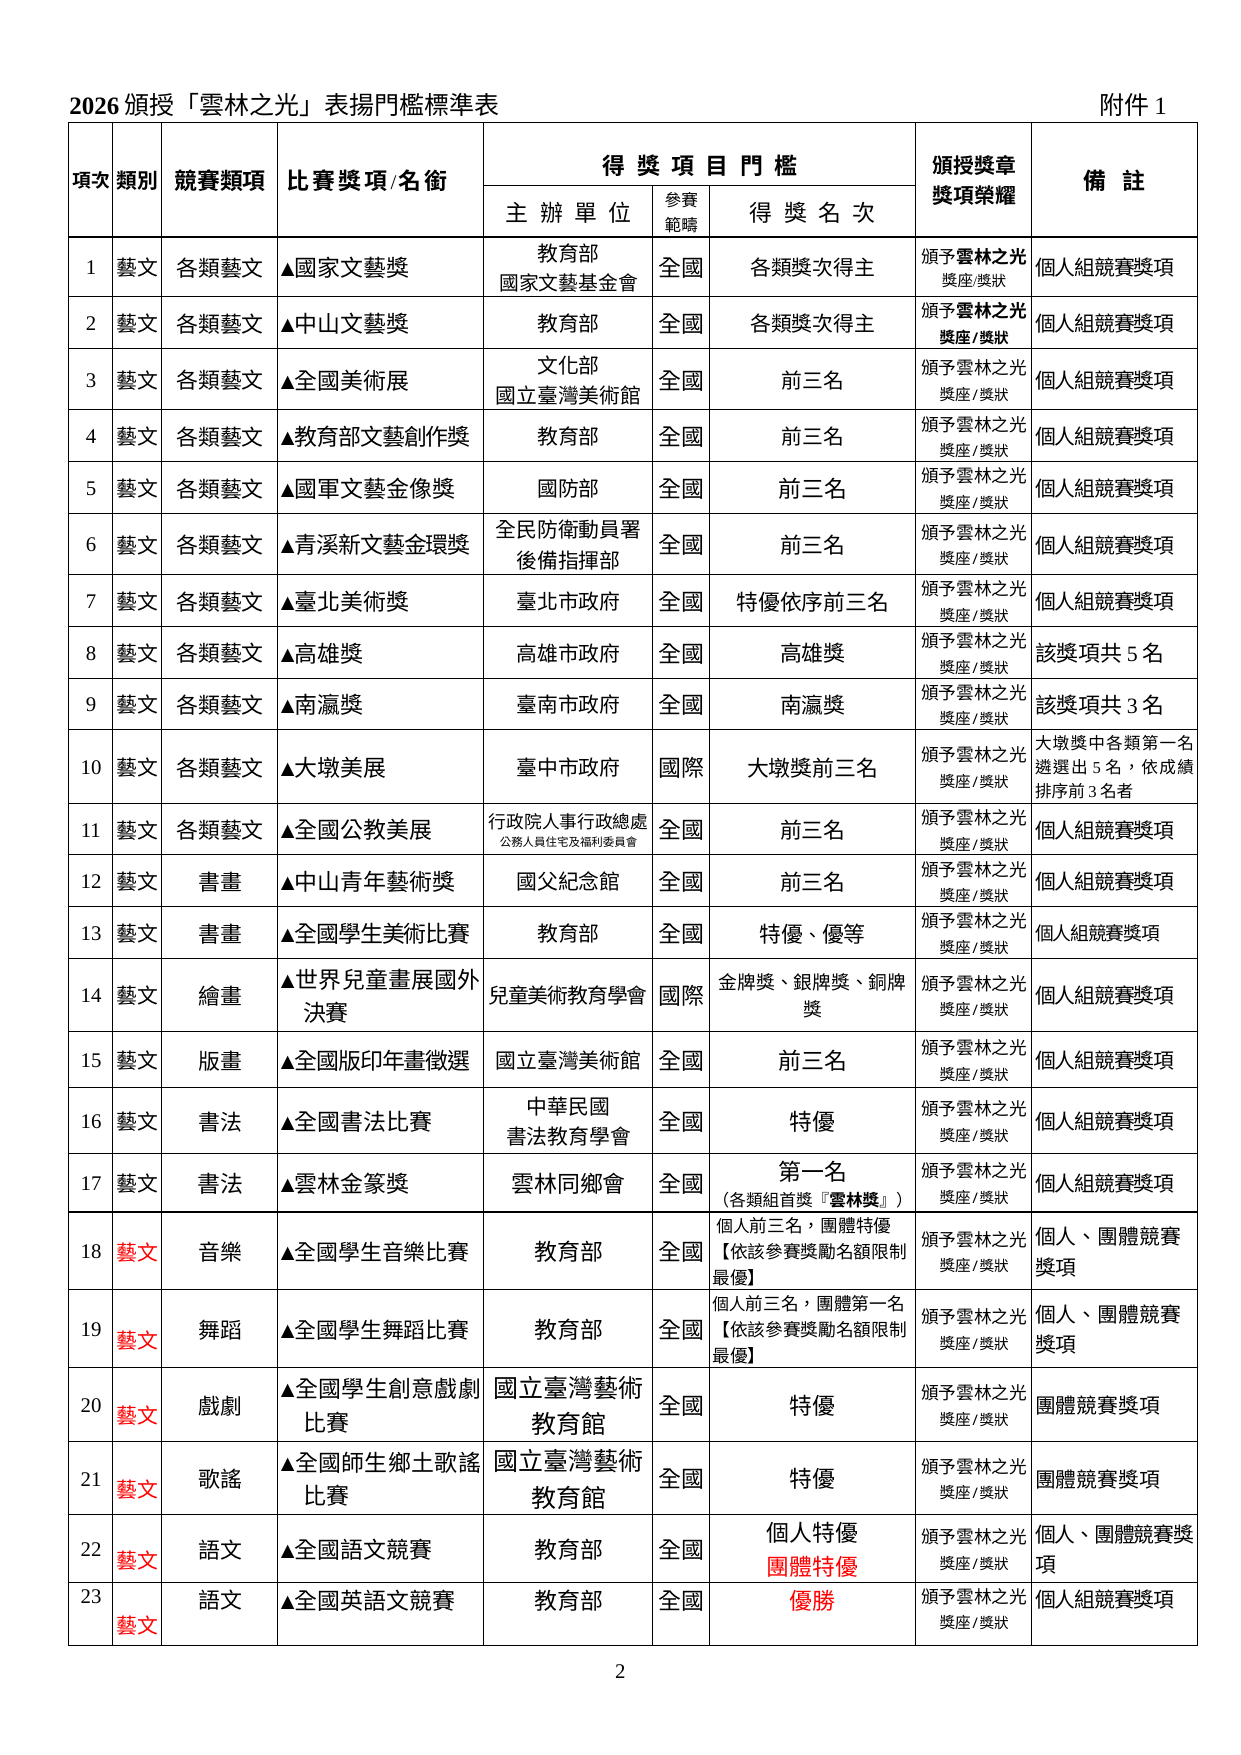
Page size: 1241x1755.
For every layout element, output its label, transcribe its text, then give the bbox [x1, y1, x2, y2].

table_cell 國際 [653, 730, 709, 803]
table_cell 國立臺灣藝術教育館 [484, 1368, 652, 1441]
table_cell 頒予雲林之光 獎座/獎狀 [916, 1515, 1031, 1582]
table_cell 團體競賽獎項 [1032, 1368, 1197, 1441]
table_cell 23 [69, 1583, 112, 1645]
table_cell 書法 [162, 1154, 277, 1211]
table_cell 全國 [653, 804, 709, 854]
table_cell 金牌獎、銀牌獎、銅牌獎 [710, 959, 915, 1031]
table_cell 參賽 範疇 [653, 186, 709, 236]
table_cell 藝文 [113, 1583, 161, 1645]
table_cell 臺北市政府 [484, 575, 652, 626]
table_cell ▲全國學生美術比賽 [278, 907, 483, 958]
table_cell ▲全國學生創意戲劇比賽 [278, 1368, 483, 1441]
table_cell 行政院人事行政總處 公務人員住宅及福利委員會 [484, 804, 652, 854]
table_cell 前三名 [710, 462, 915, 513]
table_cell 各類藝文 [162, 462, 277, 513]
table_cell 全國 [653, 1290, 709, 1367]
table_cell 前三名 [710, 349, 915, 409]
table_cell 特優 [710, 1368, 915, 1441]
table_cell 頒予雲林之光 獎座/獎狀 [916, 575, 1031, 626]
table_cell 頒予雲林之光 獎座/獎狀 [916, 1442, 1031, 1514]
table_cell 22 [69, 1515, 112, 1582]
table_cell 1 [69, 238, 112, 296]
table_cell 各類藝文 [162, 730, 277, 803]
table_cell 各類藝文 [162, 627, 277, 677]
table_cell ▲世界兒童畫展國外決賽 [278, 959, 483, 1031]
table_cell 團體競賽獎項 [1032, 1442, 1197, 1514]
table_header 備 註 [1032, 123, 1197, 236]
table_cell 藝文 [113, 410, 161, 461]
table_cell 11 [69, 804, 112, 854]
table_cell ▲南瀛獎 [278, 679, 483, 729]
table_cell 個人組競賽獎項 [1032, 297, 1197, 348]
table_cell 前三名 [710, 514, 915, 574]
table_cell 國際 [653, 959, 709, 1031]
table_cell 20 [69, 1368, 112, 1441]
table_cell ▲國家文藝獎 [278, 238, 483, 296]
table_cell 藝文 [113, 514, 161, 574]
table_cell ▲全國英語文競賽 [278, 1583, 483, 1645]
table_cell 12 [69, 855, 112, 906]
table_cell 頒予雲林之光 獎座/獎狀 [916, 855, 1031, 906]
table_cell 頒予雲林之光 獎座/獎狀 [916, 462, 1031, 513]
table_cell 各類藝文 [162, 410, 277, 461]
table_cell ▲青溪新文藝金環獎 [278, 514, 483, 574]
table_cell 全國 [653, 1154, 709, 1211]
table_cell ▲全國書法比賽 [278, 1088, 483, 1153]
table_cell 全國 [653, 349, 709, 409]
table_cell 13 [69, 907, 112, 958]
table_cell 臺中市政府 [484, 730, 652, 803]
table_cell 教育部 [484, 1583, 652, 1645]
table_cell 藝文 [113, 462, 161, 513]
table_cell 大墩獎前三名 [710, 730, 915, 803]
table_cell ▲全國學生舞蹈比賽 [278, 1290, 483, 1367]
table_cell 藝文 [113, 1088, 161, 1153]
table_cell 頒予雲林之光 獎座/獎狀 [916, 349, 1031, 409]
table_cell 18 [69, 1213, 112, 1289]
table_cell 全國 [653, 1088, 709, 1153]
table_cell 全國 [653, 410, 709, 461]
table_cell ▲全國學生音樂比賽 [278, 1213, 483, 1289]
table_cell 舞蹈 [162, 1290, 277, 1367]
table_cell 3 [69, 349, 112, 409]
table_header 類別 [113, 123, 161, 236]
table_cell 15 [69, 1032, 112, 1087]
table_cell 教育部 [484, 1290, 652, 1367]
table_cell 個人組競賽獎項 [1032, 1583, 1197, 1645]
table_cell 臺南市政府 [484, 679, 652, 729]
table_cell 前三名 [710, 410, 915, 461]
table_cell 個人組競賽獎項 [1032, 238, 1197, 296]
table_cell 全國 [653, 1368, 709, 1441]
table_cell 藝文 [113, 855, 161, 906]
table_cell 頒予雲林之光 獎座/獎狀 [916, 627, 1031, 677]
table_cell 頒予雲林之光 獎座/獎狀 [916, 1583, 1031, 1645]
table_cell 第一名 （各類組首獎『雲林獎』） [710, 1154, 915, 1211]
table_cell 全國 [653, 627, 709, 677]
table_cell 教育部 [484, 1515, 652, 1582]
table_cell 個人組競賽獎項 [1032, 1088, 1197, 1153]
table_cell 個人組競賽獎項 [1032, 855, 1197, 906]
table_cell ▲雲林金篆獎 [278, 1154, 483, 1211]
table_cell 2 [69, 297, 112, 348]
table_cell ▲國軍文藝金像獎 [278, 462, 483, 513]
table_cell 個人組競賽獎項 [1032, 575, 1197, 626]
table_cell ▲全國版印年畫徵選 [278, 1032, 483, 1087]
table_cell 8 [69, 627, 112, 677]
table_cell 個人組競賽獎項 [1032, 1032, 1197, 1087]
table_cell ▲中山文藝獎 [278, 297, 483, 348]
table_header 比 賽 獎 項 / 名 銜 [278, 123, 483, 236]
table_cell 藝文 [113, 730, 161, 803]
table_cell 版畫 [162, 1032, 277, 1087]
table_header 項次 [69, 123, 112, 236]
table_cell 藝文 [113, 1290, 161, 1367]
table_cell 藝文 [113, 575, 161, 626]
table_cell 藝文 [113, 1368, 161, 1441]
table_cell 頒予雲林之光 獎座/獎狀 [916, 1368, 1031, 1441]
table_cell 頒予雲林之光 獎座/獎狀 [916, 907, 1031, 958]
table_cell 6 [69, 514, 112, 574]
table_cell 國立臺灣藝術教育館 [484, 1442, 652, 1514]
table_cell 各類獎次得主 [710, 297, 915, 348]
table_cell ▲臺北美術獎 [278, 575, 483, 626]
table_cell 雲林同鄉會 [484, 1154, 652, 1211]
table_cell 得 獎 名 次 [710, 186, 915, 236]
table_cell 全國 [653, 514, 709, 574]
table_cell 個人、團體競賽獎項 [1032, 1213, 1197, 1289]
table_cell 各類藝文 [162, 238, 277, 296]
table_cell 藝文 [113, 804, 161, 854]
table_cell 全國 [653, 679, 709, 729]
table_cell 14 [69, 959, 112, 1031]
table_cell 各類藝文 [162, 349, 277, 409]
table_cell 17 [69, 1154, 112, 1211]
table_cell 該獎項共3名 [1032, 679, 1197, 729]
table_cell 頒予雲林之光 獎座/獎狀 [916, 730, 1031, 803]
table_cell 9 [69, 679, 112, 729]
table_cell 前三名 [710, 855, 915, 906]
table_cell 4 [69, 410, 112, 461]
table_cell 頒予雲林之光 獎座/獎狀 [916, 1154, 1031, 1211]
table_cell ▲高雄獎 [278, 627, 483, 677]
table_cell ▲全國公教美展 [278, 804, 483, 854]
table_cell 該獎項共5名 [1032, 627, 1197, 677]
table_cell 語文 [162, 1515, 277, 1582]
table_cell 特優、優等 [710, 907, 915, 958]
table_cell 個人前三名，團體第一名 【依該參賽獎勵名額限制 最優】 [710, 1290, 915, 1367]
table_cell 藝文 [113, 1154, 161, 1211]
table_cell 頒予雲林之光 獎座/獎狀 [916, 514, 1031, 574]
table_cell 音樂 [162, 1213, 277, 1289]
table_cell 19 [69, 1290, 112, 1367]
table_cell 國防部 [484, 462, 652, 513]
table_cell 高雄市政府 [484, 627, 652, 677]
table_cell 書畫 [162, 907, 277, 958]
table_cell 全國 [653, 1442, 709, 1514]
table_cell 10 [69, 730, 112, 803]
table_cell 書法 [162, 1088, 277, 1153]
table_cell 各類藝文 [162, 575, 277, 626]
table_cell 特優 [710, 1088, 915, 1153]
table_header 得 獎 項 目 門 檻 [484, 123, 915, 185]
table_cell 個人組競賽獎項 [1032, 462, 1197, 513]
table_cell 頒予雲林之光 獎座/獎狀 [916, 410, 1031, 461]
table_cell 語文 [162, 1583, 277, 1645]
table_cell 兒童美術教育學會 [484, 959, 652, 1031]
table_cell ▲全國美術展 [278, 349, 483, 409]
table_cell 頒予雲林之光 獎座/獎狀 [916, 297, 1031, 348]
text 2026頒授「雲林之光」表揚門檻標準表 附件1 [69, 86, 1171, 122]
table_cell 全國 [653, 1583, 709, 1645]
table_cell 全國 [653, 238, 709, 296]
table_cell 個人組競賽獎項 [1032, 410, 1197, 461]
table_cell 前三名 [710, 1032, 915, 1087]
table_cell 國父紀念館 [484, 855, 652, 906]
table_cell 前三名 [710, 804, 915, 854]
table_cell 主 辦 單 位 [484, 186, 652, 236]
table_cell 各類藝文 [162, 297, 277, 348]
table_cell 個人組競賽獎項 [1032, 514, 1197, 574]
table_cell 全國 [653, 462, 709, 513]
table_cell 教育部 [484, 410, 652, 461]
table_cell 藝文 [113, 959, 161, 1031]
table_cell 21 [69, 1442, 112, 1514]
table_cell ▲中山青年藝術獎 [278, 855, 483, 906]
table_header 頒授獎章 獎項榮耀 [916, 123, 1031, 236]
table_cell 特優依序前三名 [710, 575, 915, 626]
table_cell 南瀛獎 [710, 679, 915, 729]
table_header 競賽類項 [162, 123, 277, 236]
table_cell 個人組競賽獎項 [1032, 804, 1197, 854]
table_cell 大墩獎中各類第一名遴選出5名，依成績排序前3名者 [1032, 730, 1197, 803]
table_cell 頒予雲林之光 獎座/獎狀 [916, 238, 1031, 296]
table_cell 個人、團體競賽獎項 [1032, 1515, 1197, 1582]
table_cell 個人組競賽獎項 [1032, 349, 1197, 409]
table_cell 個人前三名，團體特優 【依該參賽獎勵名額限制 最優】 [710, 1213, 915, 1289]
table_cell 個人、團體競賽獎項 [1032, 1290, 1197, 1367]
table_cell 藝文 [113, 1442, 161, 1514]
table_cell 教育部 [484, 297, 652, 348]
table_cell 藝文 [113, 349, 161, 409]
table_cell 藝文 [113, 1515, 161, 1582]
table_cell 藝文 [113, 679, 161, 729]
table_cell 16 [69, 1088, 112, 1153]
table_cell 全國 [653, 855, 709, 906]
table_cell 各類藝文 [162, 804, 277, 854]
table_cell 5 [69, 462, 112, 513]
table_cell 優勝 [710, 1583, 915, 1645]
table_cell ▲教育部文藝創作獎 [278, 410, 483, 461]
table_cell ▲全國師生鄉土歌謠比賽 [278, 1442, 483, 1514]
table_cell 全國 [653, 1032, 709, 1087]
table_cell 文化部 國立臺灣美術館 [484, 349, 652, 409]
table_cell 頒予雲林之光 獎座/獎狀 [916, 679, 1031, 729]
table_cell 教育部 國家文藝基金會 [484, 238, 652, 296]
table_cell 個人特優 團體特優 [710, 1515, 915, 1582]
table_cell 個人組競賽獎項 [1032, 907, 1197, 958]
table_cell 戲劇 [162, 1368, 277, 1441]
table_cell 頒予雲林之光 獎座/獎狀 [916, 1290, 1031, 1367]
table_cell 頒予雲林之光 獎座/獎狀 [916, 1088, 1031, 1153]
table_cell 全國 [653, 907, 709, 958]
table_cell 全國 [653, 297, 709, 348]
table_cell 全國 [653, 575, 709, 626]
table_cell 國立臺灣美術館 [484, 1032, 652, 1087]
table_cell 個人組競賽獎項 [1032, 959, 1197, 1031]
table_cell 藝文 [113, 238, 161, 296]
table_cell 教育部 [484, 907, 652, 958]
table_cell 藝文 [113, 907, 161, 958]
table_cell 藝文 [113, 1213, 161, 1289]
table_cell 全國 [653, 1515, 709, 1582]
table_cell 繪畫 [162, 959, 277, 1031]
table_cell 各類藝文 [162, 514, 277, 574]
table_cell 頒予雲林之光 獎座/獎狀 [916, 804, 1031, 854]
table_cell 各類獎次得主 [710, 238, 915, 296]
table_cell 各類藝文 [162, 679, 277, 729]
table_cell 中華民國 書法教育學會 [484, 1088, 652, 1153]
table_cell 藝文 [113, 627, 161, 677]
table_cell ▲全國語文競賽 [278, 1515, 483, 1582]
table_cell 頒予雲林之光 獎座/獎狀 [916, 1213, 1031, 1289]
table_cell 特優 [710, 1442, 915, 1514]
table_cell 頒予雲林之光 獎座/獎狀 [916, 959, 1031, 1031]
table_cell ▲大墩美展 [278, 730, 483, 803]
table_cell 頒予雲林之光 獎座/獎狀 [916, 1032, 1031, 1087]
table_cell 全民防衛動員署 後備指揮部 [484, 514, 652, 574]
table_cell 書畫 [162, 855, 277, 906]
table_cell 高雄獎 [710, 627, 915, 677]
table_cell 7 [69, 575, 112, 626]
table_cell 個人組競賽獎項 [1032, 1154, 1197, 1211]
table_cell 歌謠 [162, 1442, 277, 1514]
table_cell 教育部 [484, 1213, 652, 1289]
table_cell 藝文 [113, 1032, 161, 1087]
table_cell 全國 [653, 1213, 709, 1289]
table_cell 藝文 [113, 297, 161, 348]
